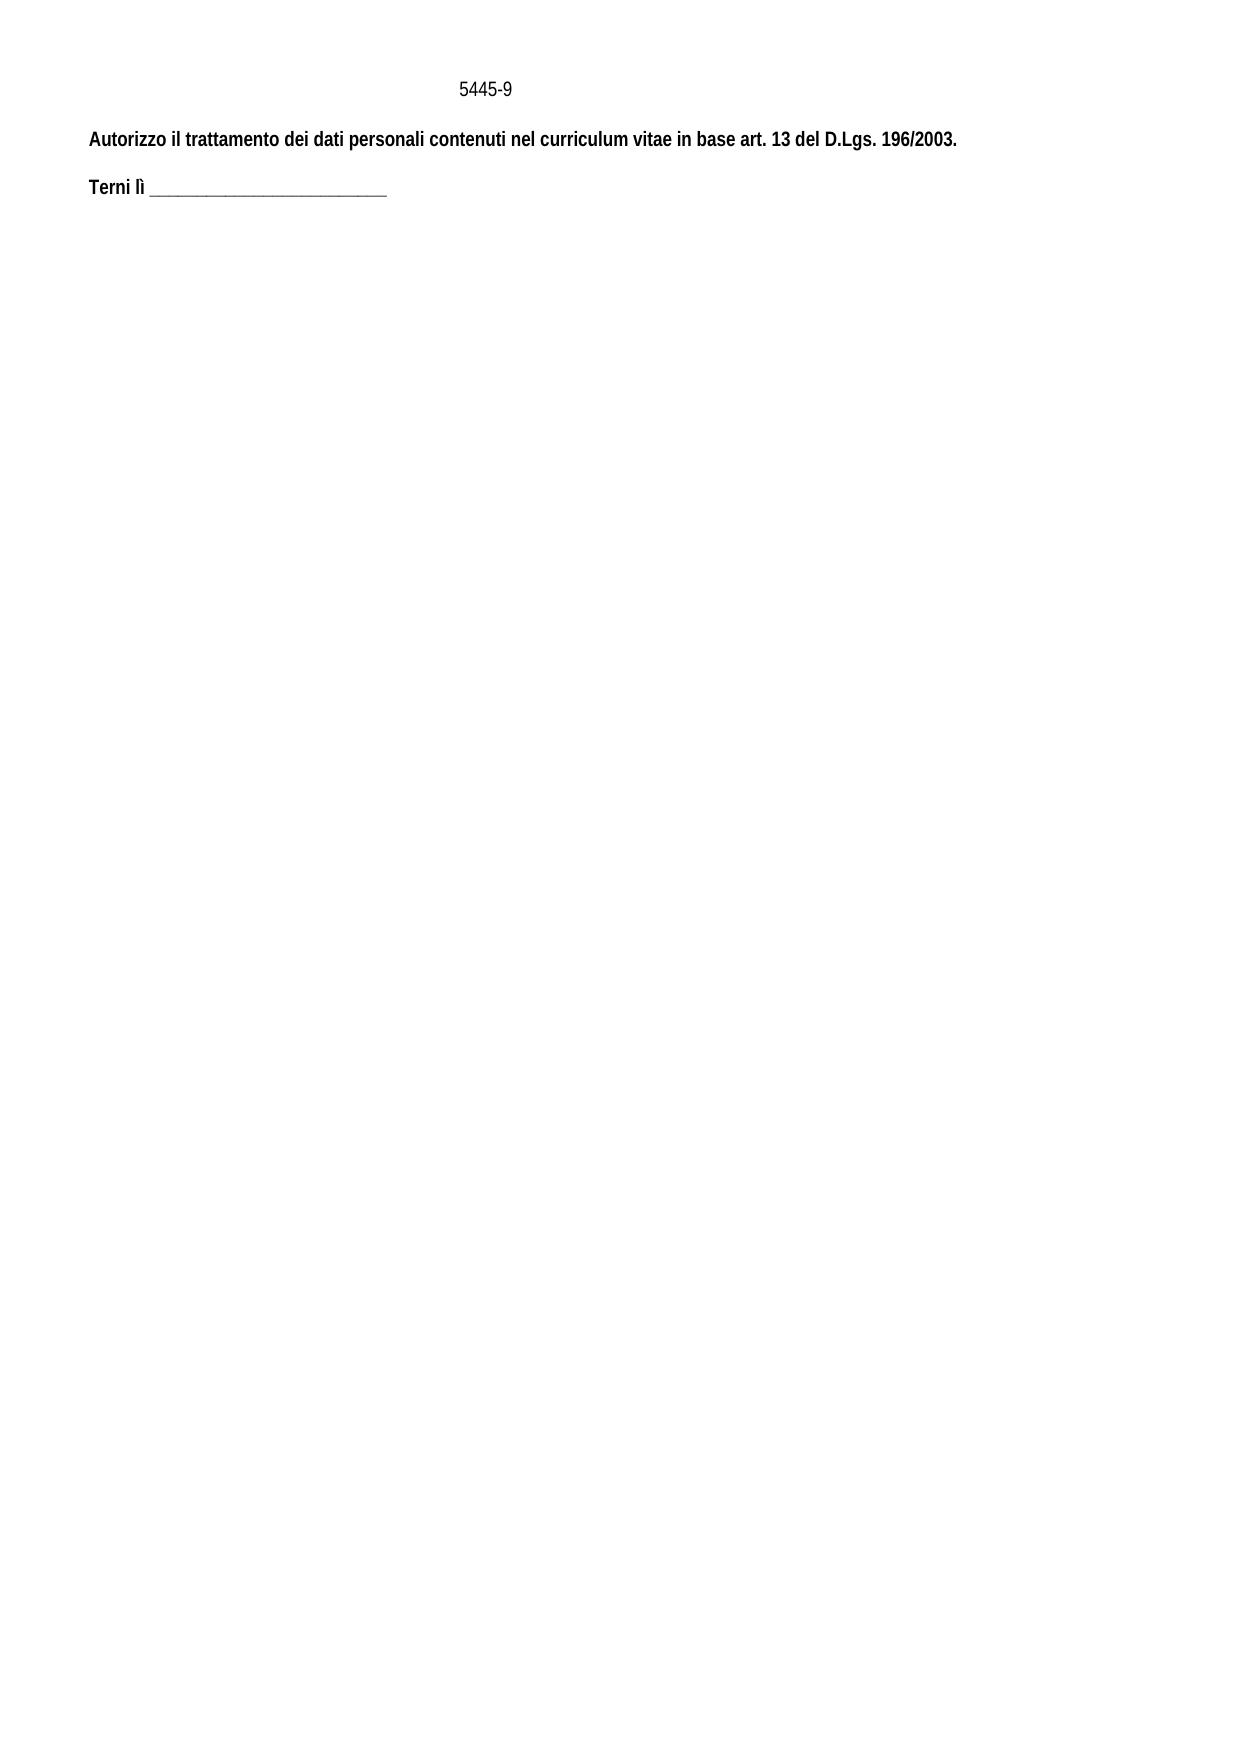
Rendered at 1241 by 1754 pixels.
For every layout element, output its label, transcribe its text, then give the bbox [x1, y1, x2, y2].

text Autorizzo il trattamento dei dati personali contenuti nel curriculum vitae in base art. 13 del D.Lgs. 196/2003. [89, 127, 1053, 151]
table_header [89, 75, 406, 103]
table_header 5445-9 [436, 75, 1189, 103]
text Terni lì _________________________ [89, 175, 1053, 199]
table_header [406, 75, 436, 103]
